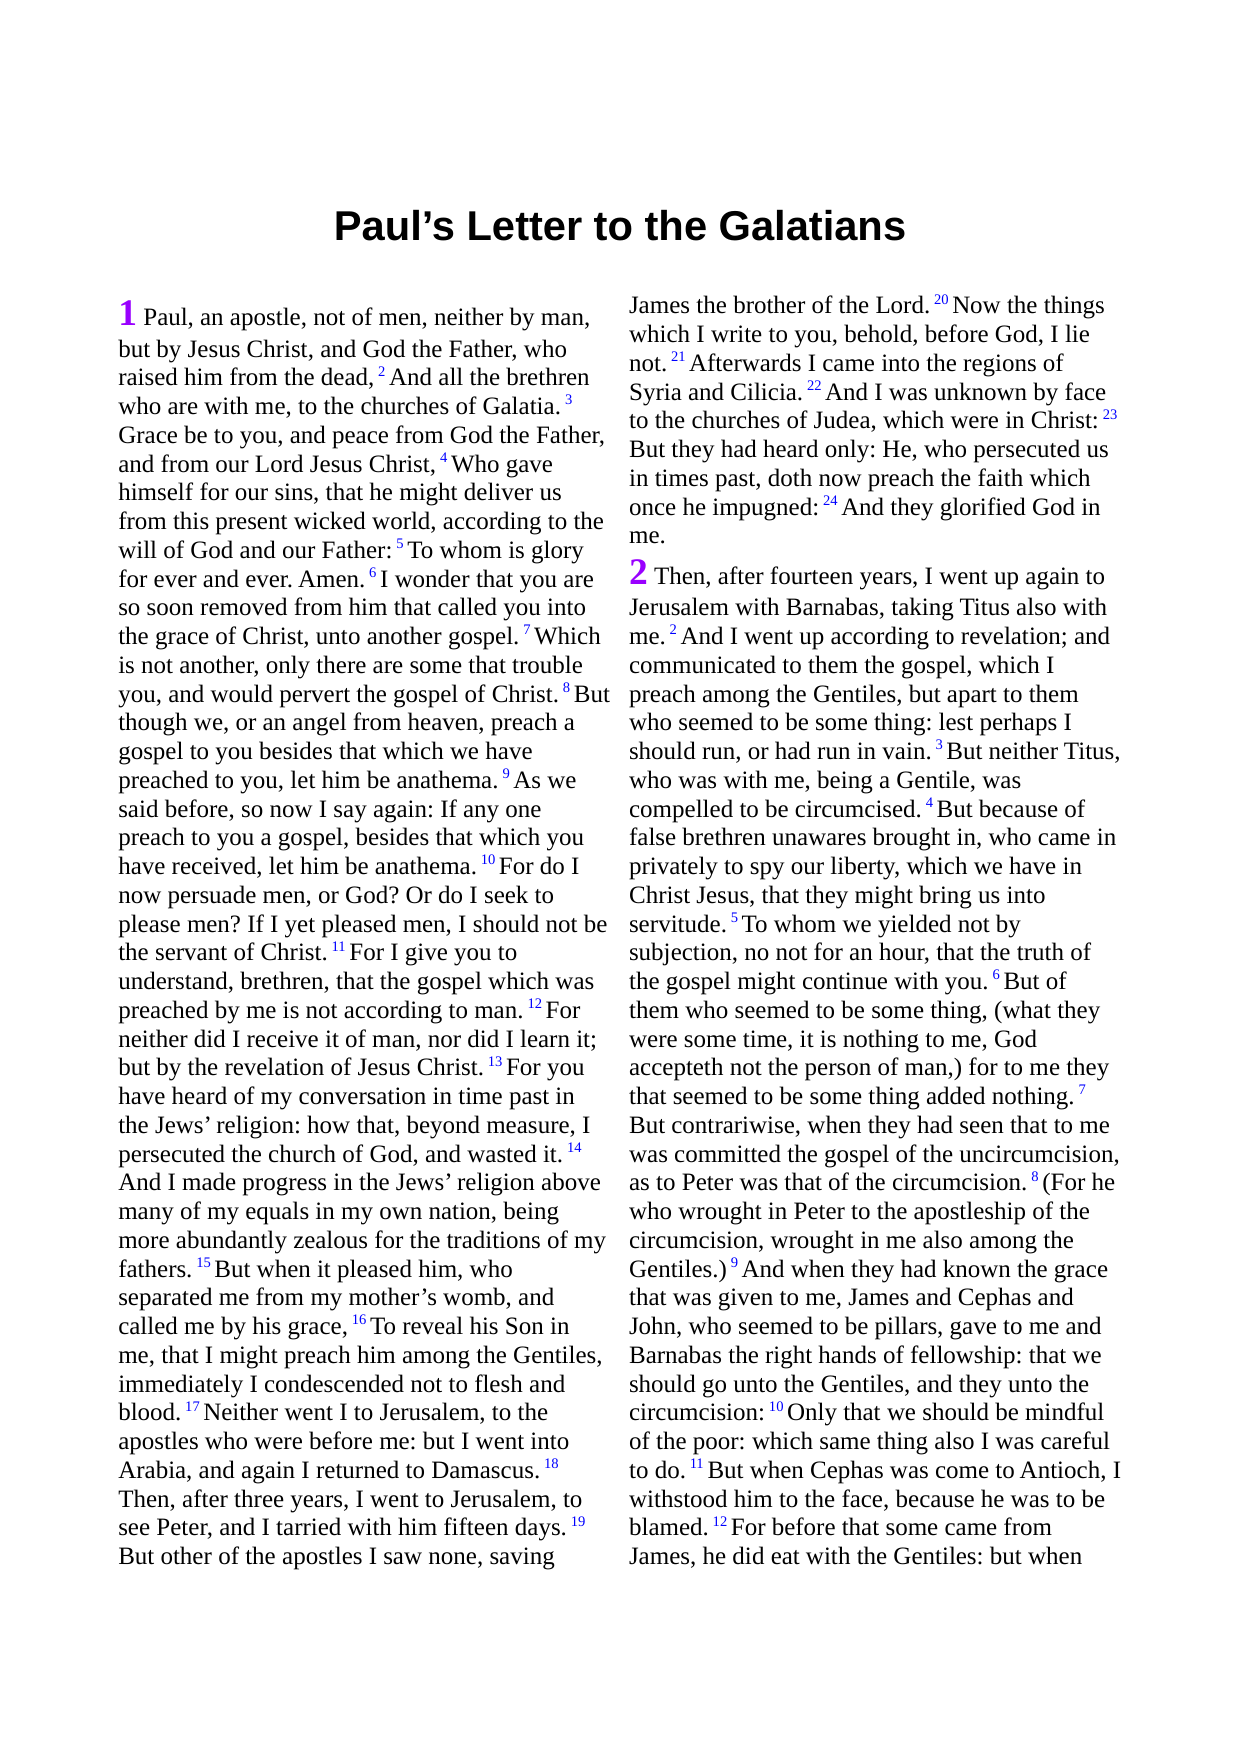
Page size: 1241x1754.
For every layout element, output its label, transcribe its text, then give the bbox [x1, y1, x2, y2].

text 2 Then, after fourteen years, I went up again to Jerusalem with Barnabas, taking Titus also with me. 2 And I went up according to revelation; and communicated to them the gospel, which I preach among the Gentiles, but apart to them who seemed to be some thing: lest perhaps I should run, or had run in vain. 3 But neither Titus, who was with me, being a Gentile, was compelled to be circumcised. 4 But because of false brethren unawares brought in, who came in privately to spy our liberty, which we have in Christ Jesus, that they might bring us into servitude. 5 To whom we yielded not by subjection, no not for an hour, that the truth of the gospel might continue with you. 6 But of them who seemed to be some thing, (what they were some time, it is nothing to me, God accepteth not the person of man,) for to me they that seemed to be some thing added nothing. 7 But contrariwise, when they had seen that to me was committed the gospel of the uncircumcision, as to Peter was that of the circumcision. 8 (For he who wrought in Peter to the apostleship of the circumcision, wrought in me also among the Gentiles.) 9 And when they had known the grace that was given to me, James and Cephas and John, who seemed to be pillars, gave to me and Barnabas the right hands of fellowship: that we should go unto the Gentiles, and they unto the circumcision: 10 Only that we should be mindful of the poor: which same thing also I was careful to do. 11 But when Cephas was come to Antioch, I withstood him to the face, because he was to be blamed. 12 For before that some came from James, he did eat with the Gentiles: but when [629, 549, 1122, 1570]
text 1 Paul, an apostle, not of men, neither by man, but by Jesus Christ, and God the Father, who raised him from the dead, 2 And all the brethren who are with me, to the churches of Galatia. 3 Grace be to you, and peace from God the Father, and from our Lord Jesus Christ, 4 Who gave himself for our sins, that he might deliver us from this present wicked world, according to the will of God and our Father: 5 To whom is glory for ever and ever. Amen. 6 I wonder that you are so soon removed from him that called you into the grace of Christ, unto another gospel. 7 Which is not another, only there are some that trouble you, and would pervert the gospel of Christ. 8 But though we, or an angel from heaven, preach a gospel to you besides that which we have preached to you, let him be anathema. 9 As we said before, so now I say again: If any one preach to you a gospel, besides that which you have received, let him be anathema. 10 For do I now persuade men, or God? Or do I seek to please men? If I yet pleased men, I should not be the servant of Christ. 11 For I give you to understand, brethren, that the gospel which was preached by me is not according to man. 12 For neither did I receive it of man, nor did I learn it; but by the revelation of Jesus Christ. 13 For you have heard of my conversation in time past in the Jews’ religion: how that, beyond measure, I persecuted the church of God, and wasted it. 14 And I made progress in the Jews’ religion above many of my equals in my own nation, being more abundantly zealous for the traditions of my fathers. 15 But when it pleased him, who separated me from my mother’s womb, and called me by his grace, 16 To reveal his Son in me, that I might preach him among the Gentiles, immediately I condescended not to flesh and blood. 17 Neither went I to Jerusalem, to the apostles who were before me: but I went into Arabia, and again I returned to Damascus. 18 Then, after three years, I went to Jerusalem, to see Peter, and I tarried with him fifteen days. 19 But other of the apostles I saw none, saving [118, 291, 611, 1570]
text James the brother of the Lord. 20 Now the things which I write to you, behold, before God, I lie not. 21 Afterwards I came into the regions of Syria and Cilicia. 22 And I was unknown by face to the churches of Judea, which were in Christ: 23 But they had heard only: He, who persecuted us in times past, doth now preach the faith which once he impugned: 24 And they glorified God in me. [629, 291, 1122, 549]
title Paul’s Letter to the Galatians [118, 201, 1122, 249]
